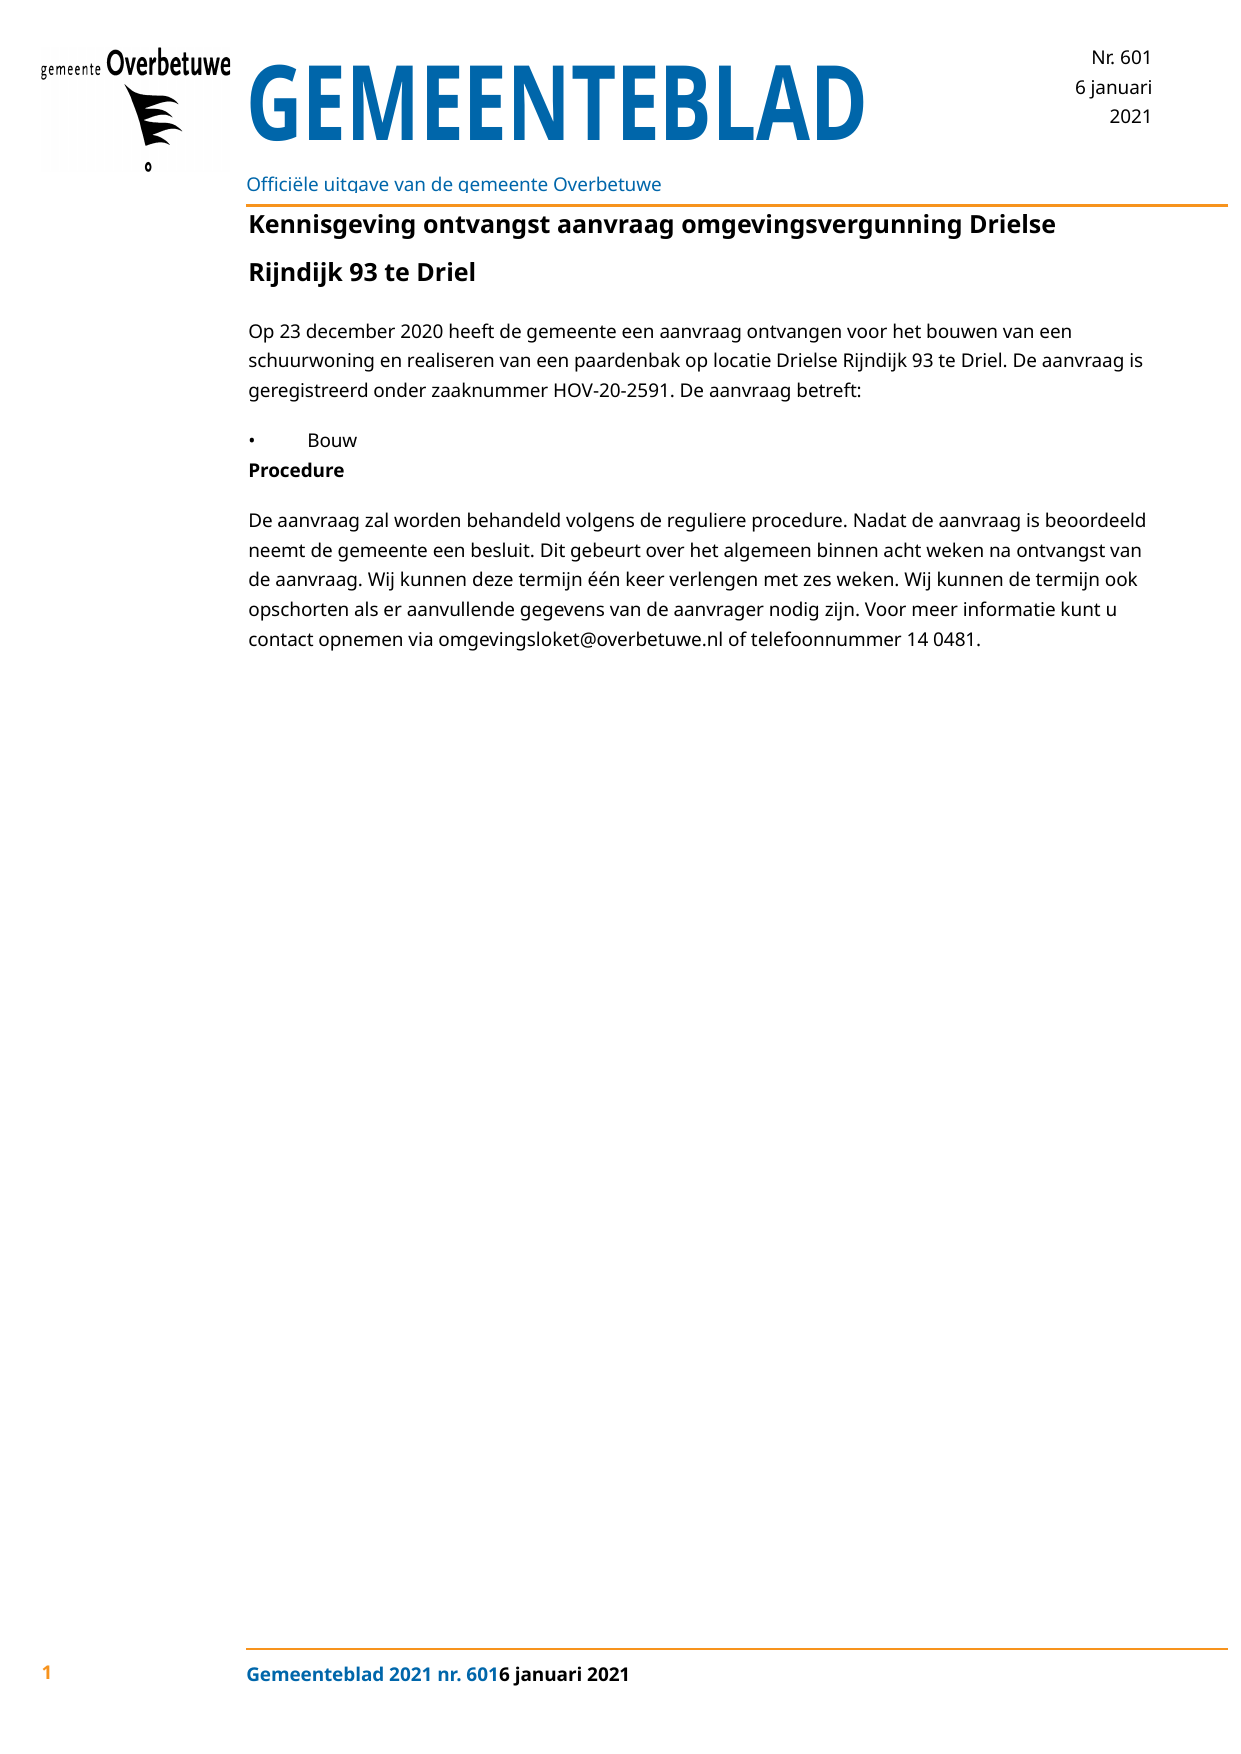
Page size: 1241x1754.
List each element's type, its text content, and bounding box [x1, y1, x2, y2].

text Kennisgeving ontvangst aanvraag omgevingsvergunning Drielse Rijndijk 93 te Driel [248, 207, 1152, 288]
list Bouw [248, 427, 1152, 453]
text Procedure [248, 457, 1152, 483]
text Op 23 december 2020 heeft de gemeente een aanvraag ontvangen voor het bouwen van een schuurwoning en realiseren van een paardenbak op locatie Drielse Rijndijk 93 te Driel. De aanvraag is geregistreerd onder zaaknummer HOV-20-2591. De aanvraag betreft: [248, 318, 1152, 403]
picture [41, 47, 231, 172]
text De aanvraag zal worden behandeld volgens de reguliere procedure. Nadat de aanvraag is beoordeeld neemt de gemeente een besluit. Dit gebeurt over het algemeen binnen acht weken na ontvangst van de aanvraag. Wij kunnen deze termijn één keer verlengen met zes weken. Wij kunnen de termijn ook opschorten als er aanvullende gegevens van de aanvrager nodig zijn. Voor meer informatie kunt u contact opnemen via omgevingsloket@overbetuwe.nl of telefoonnummer 14 0481. [248, 507, 1152, 652]
